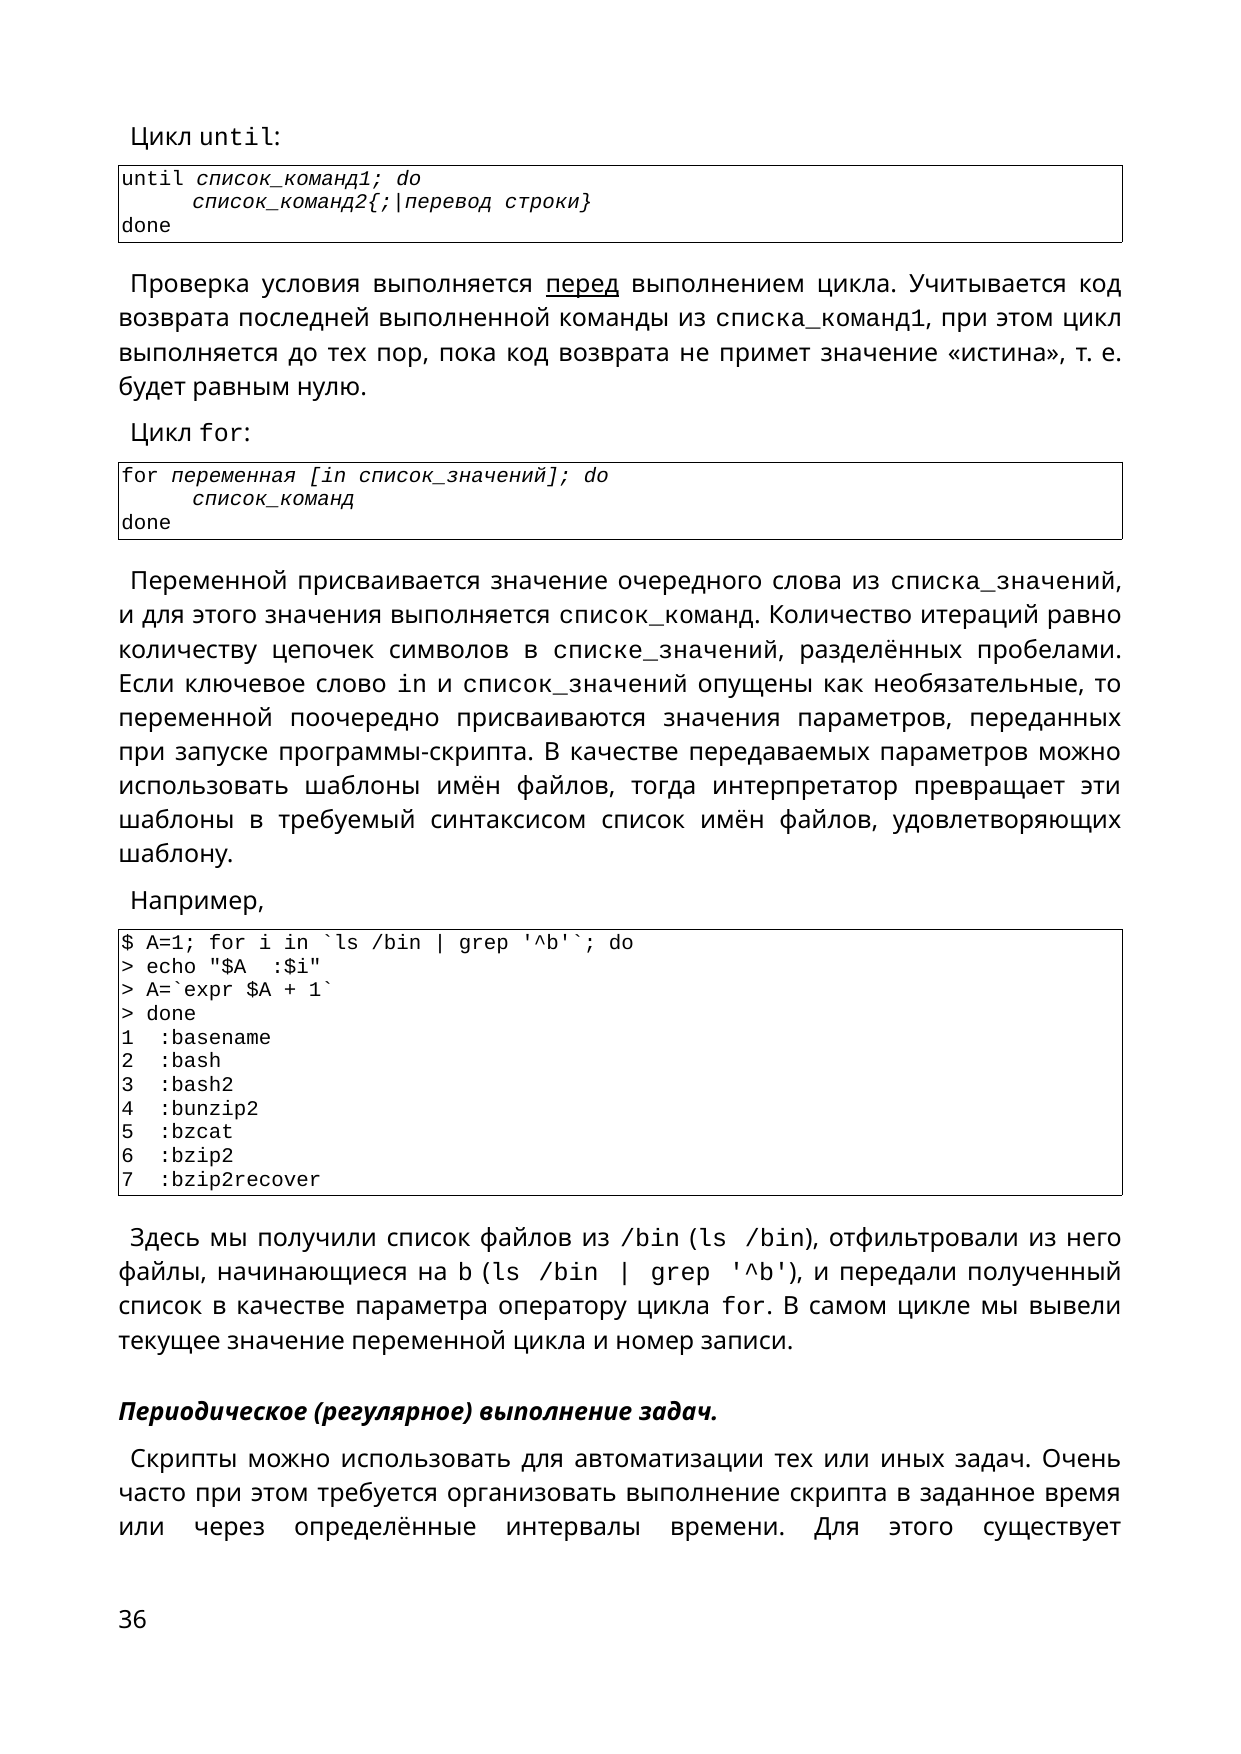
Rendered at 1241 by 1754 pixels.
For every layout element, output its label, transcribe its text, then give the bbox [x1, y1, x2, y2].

text 6 :bzip2 [119, 1142, 1122, 1166]
text > echo "$A :$i" [119, 953, 1122, 976]
text > A=`expr $A + 1` [119, 976, 1122, 1000]
text Проверка условия выполняется перед выполнением цикла. Учитывается код возврата последней выполненной команды из списка_команд1, при этом цикл выполняется до тех пор, пока код возврата не примет значение «истина», т. е. будет равным нулю. [118, 266, 1122, 402]
text $ A=1; for i in `ls /bin | grep '^b'`; do [119, 930, 1122, 953]
text список_команд [119, 485, 1122, 509]
text for переменная [in список_значений]; do [119, 463, 1122, 485]
text список_команд2{;|перевод строки} [119, 188, 1122, 212]
text 3 :bash2 [119, 1071, 1122, 1095]
text done [119, 212, 1122, 242]
text 5 :bzcat [119, 1118, 1122, 1142]
text Здесь мы получили список файлов из /bin (ls /bin), отфильтровали из него файлы, начинающиеся на b (ls /bin | grep '^b'), и передали полученный список в качестве параметра оператору цикла for. В самом цикле мы вывели текущее значение переменной цикла и номер записи. [118, 1219, 1122, 1356]
text 2 :bash [119, 1047, 1122, 1071]
text until список_команд1; do [119, 166, 1122, 188]
text 1 :basename [119, 1024, 1122, 1047]
text 7 :bzip2recover [119, 1166, 1122, 1195]
text Скрипты можно использовать для автоматизации тех или иных задач. Очень часто при этом требуется организовать выполнение скрипта в заданное время или через определённые интервалы времени. Для этого существует [118, 1440, 1122, 1542]
text > done [119, 1000, 1122, 1024]
text Цикл for: [118, 415, 1122, 449]
text done [119, 509, 1122, 539]
text 4 :bunzip2 [119, 1095, 1122, 1118]
text Переменной присваивается значение очередного слова из списка_значений, и для этого значения выполняется список_команд. Количество итераций равно количеству цепочек символов в списке_значений, разделённых пробелами. Если ключевое слово in и список_значений опущены как необязательные, то переменной поочередно присваиваются значения параметров, переданных при запуске программы-скрипта. В качестве передаваемых параметров можно использовать шаблоны имён файлов, тогда интерпретатор превращает эти шаблоны в требуемый синтаксисом список имён файлов, удовлетворяющих шаблону. [118, 563, 1122, 870]
text Например, [118, 883, 1122, 917]
text Цикл until: [118, 118, 1122, 152]
subtitle Периодическое (регулярное) выполнение задач. [118, 1394, 1122, 1428]
